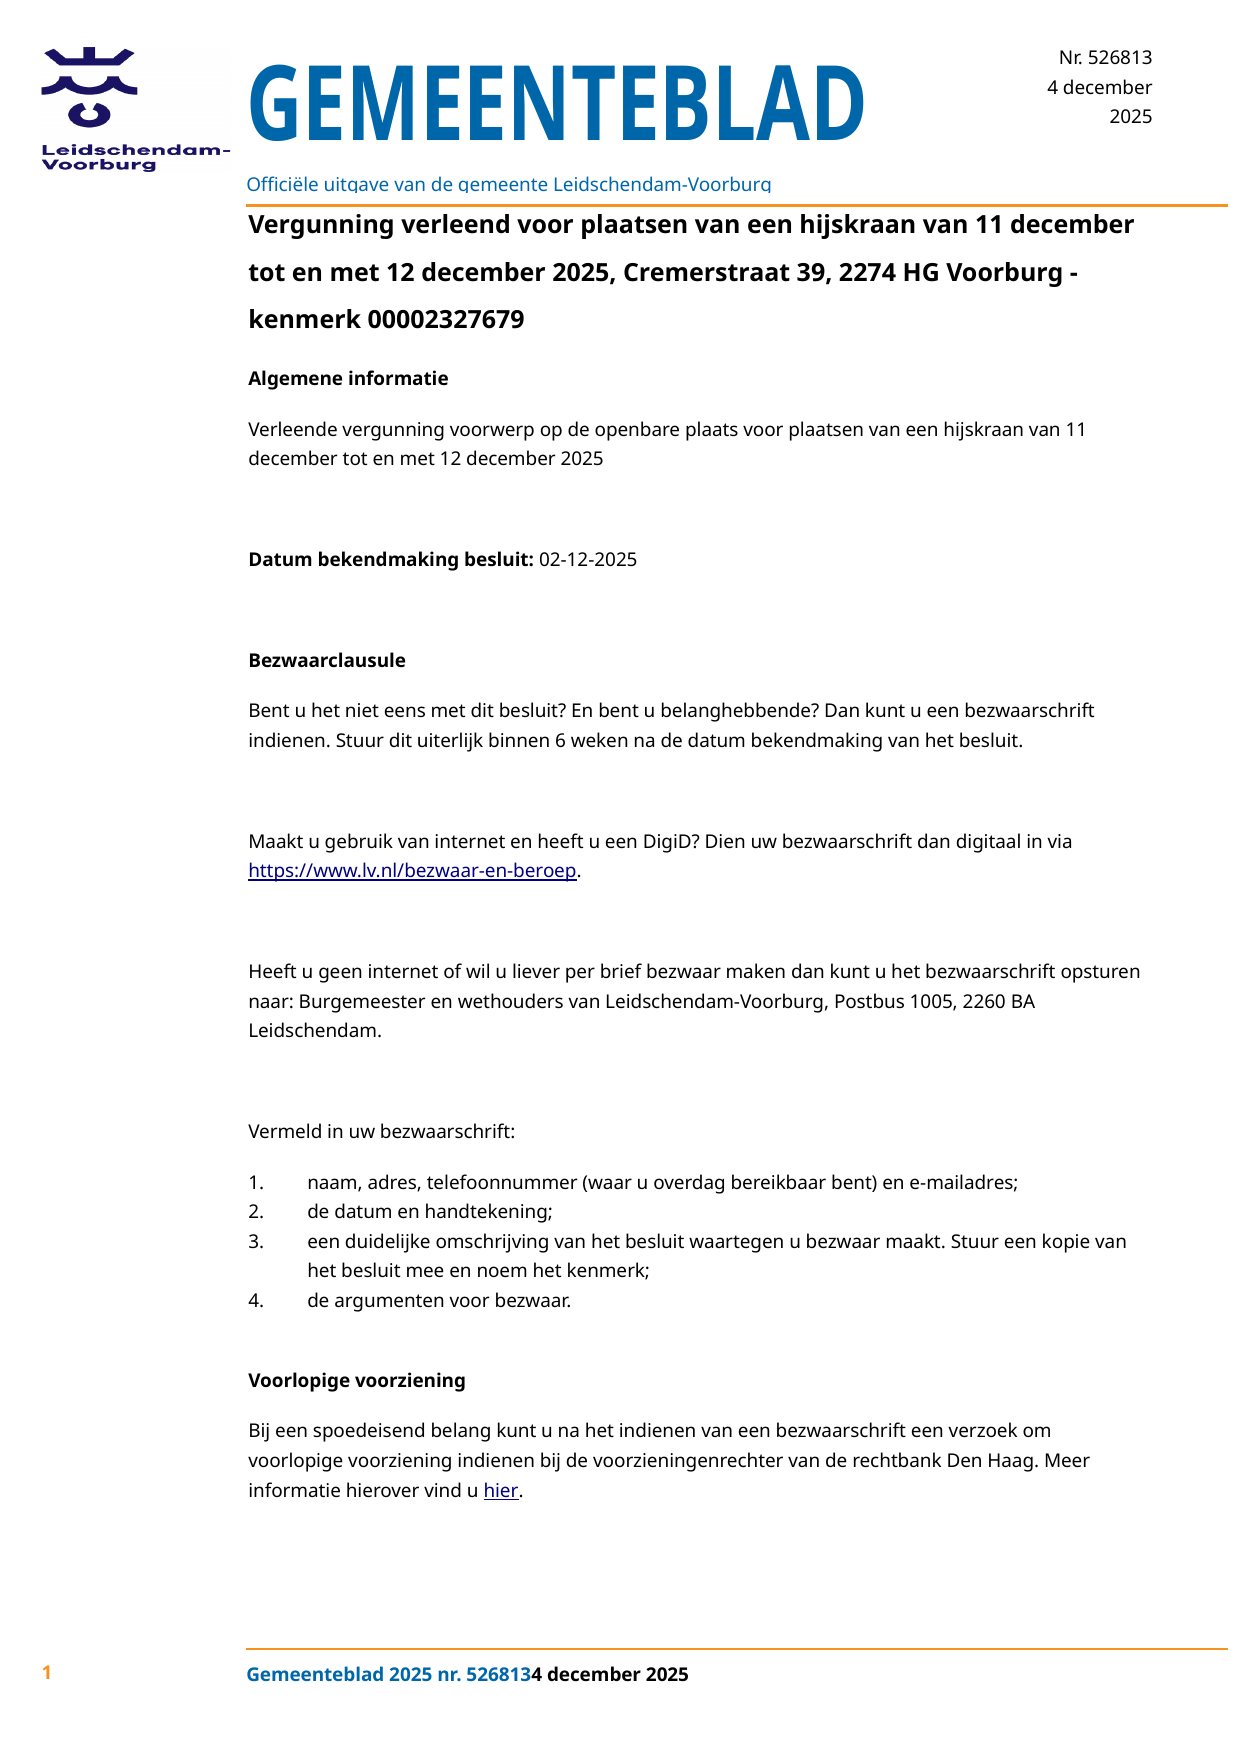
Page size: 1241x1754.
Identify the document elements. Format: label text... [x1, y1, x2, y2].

list de argumenten voor bezwaar. [248, 1287, 1152, 1313]
text Datum bekendmaking besluit: 02-12-2025 [248, 546, 1152, 572]
text Vermeld in uw bezwaarschrift: [248, 1118, 1152, 1144]
list een duidelijke omschrijving van het besluit waartegen u bezwaar maakt. Stuur een kopie van het besluit mee en noem het kenmerk; [248, 1228, 1152, 1283]
text Bij een spoedeisend belang kunt u na het indienen van een bezwaarschrift een verzoek om voorlopige voorziening indienen bij de voorzieningenrechter van de rechtbank Den Haag. Meer informatie hierover vind u hier. [248, 1418, 1152, 1502]
list de datum en handtekening; [248, 1198, 1152, 1224]
text Maakt u gebruik van internet en heeft u een DigiD? Dien uw bezwaarschrift dan digitaal in via https://www.lv.nl/bezwaar-en-beroep. [248, 828, 1152, 883]
text Voorlopige voorziening [248, 1367, 1152, 1393]
text Heeft u geen internet of wil u liever per brief bezwaar maken dan kunt u het bezwaarschrift opsturen naar: Burgemeester en wethouders van Leidschendam-Voorburg, Postbus 1005, 2260 BA Leidschendam. [248, 958, 1152, 1043]
list naam, adres, telefoonnummer (waar u overdag bereikbaar bent) en e-mailadres; [248, 1169, 1152, 1194]
text Algemene informatie [248, 366, 1152, 391]
text Bezwaarclausule [248, 647, 1152, 673]
text Vergunning verleend voor plaatsen van een hijskraan van 11 december tot en met 12 december 2025, Cremerstraat 39, 2274 HG Voorburg - kenmerk 00002327679 [248, 207, 1152, 336]
text Bent u het niet eens met dit besluit? En bent u belanghebbende? Dan kunt u een bezwaarschrift indienen. Stuur dit uiterlijk binnen 6 weken na de datum bekendmaking van het besluit. [248, 698, 1152, 753]
text Verleende vergunning voorwerp op de openbare plaats voor plaatsen van een hijskraan van 11 december tot en met 12 december 2025 [248, 416, 1152, 471]
picture [41, 47, 231, 172]
